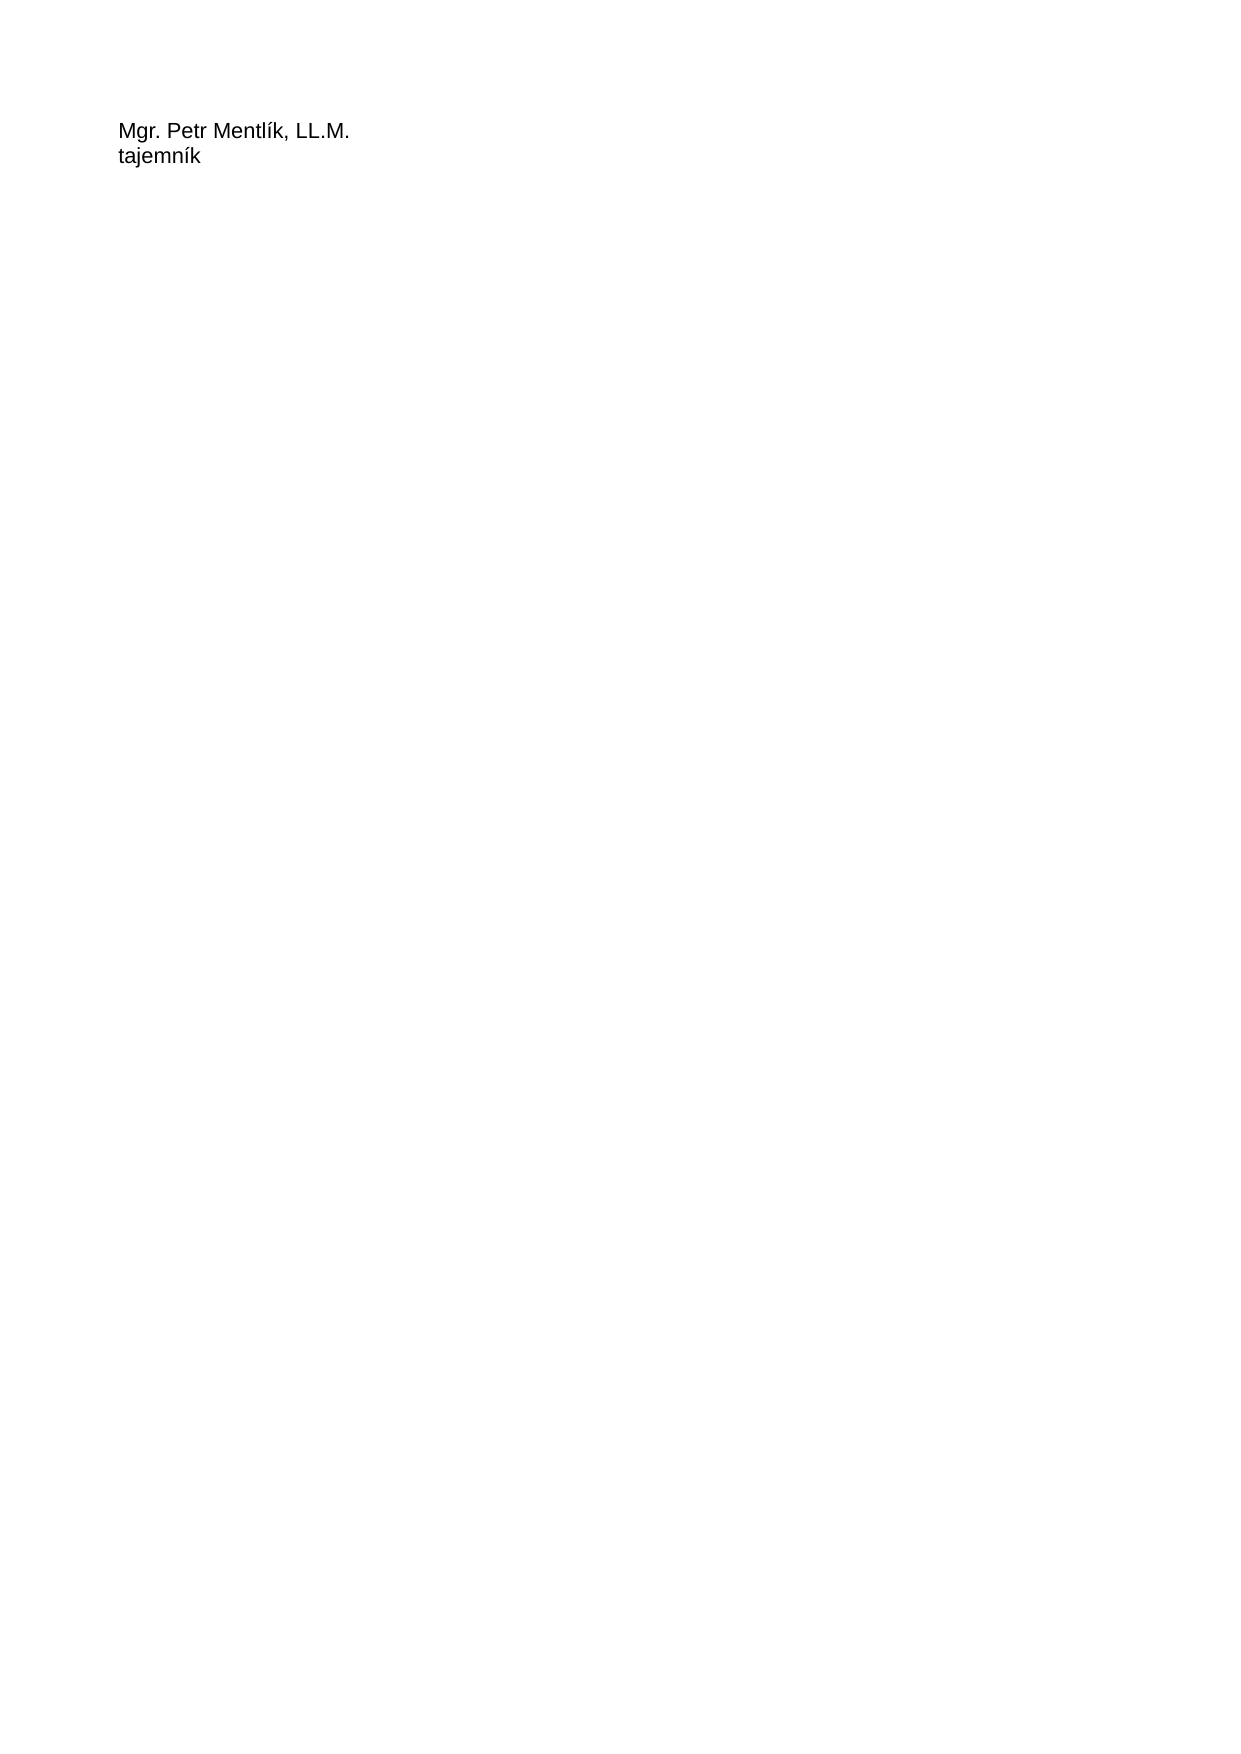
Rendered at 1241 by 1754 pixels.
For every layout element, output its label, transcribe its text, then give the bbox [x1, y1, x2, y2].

text Mgr. Petr Mentlík, LL.M. [118, 118, 1122, 143]
text tajemník [118, 143, 1122, 168]
